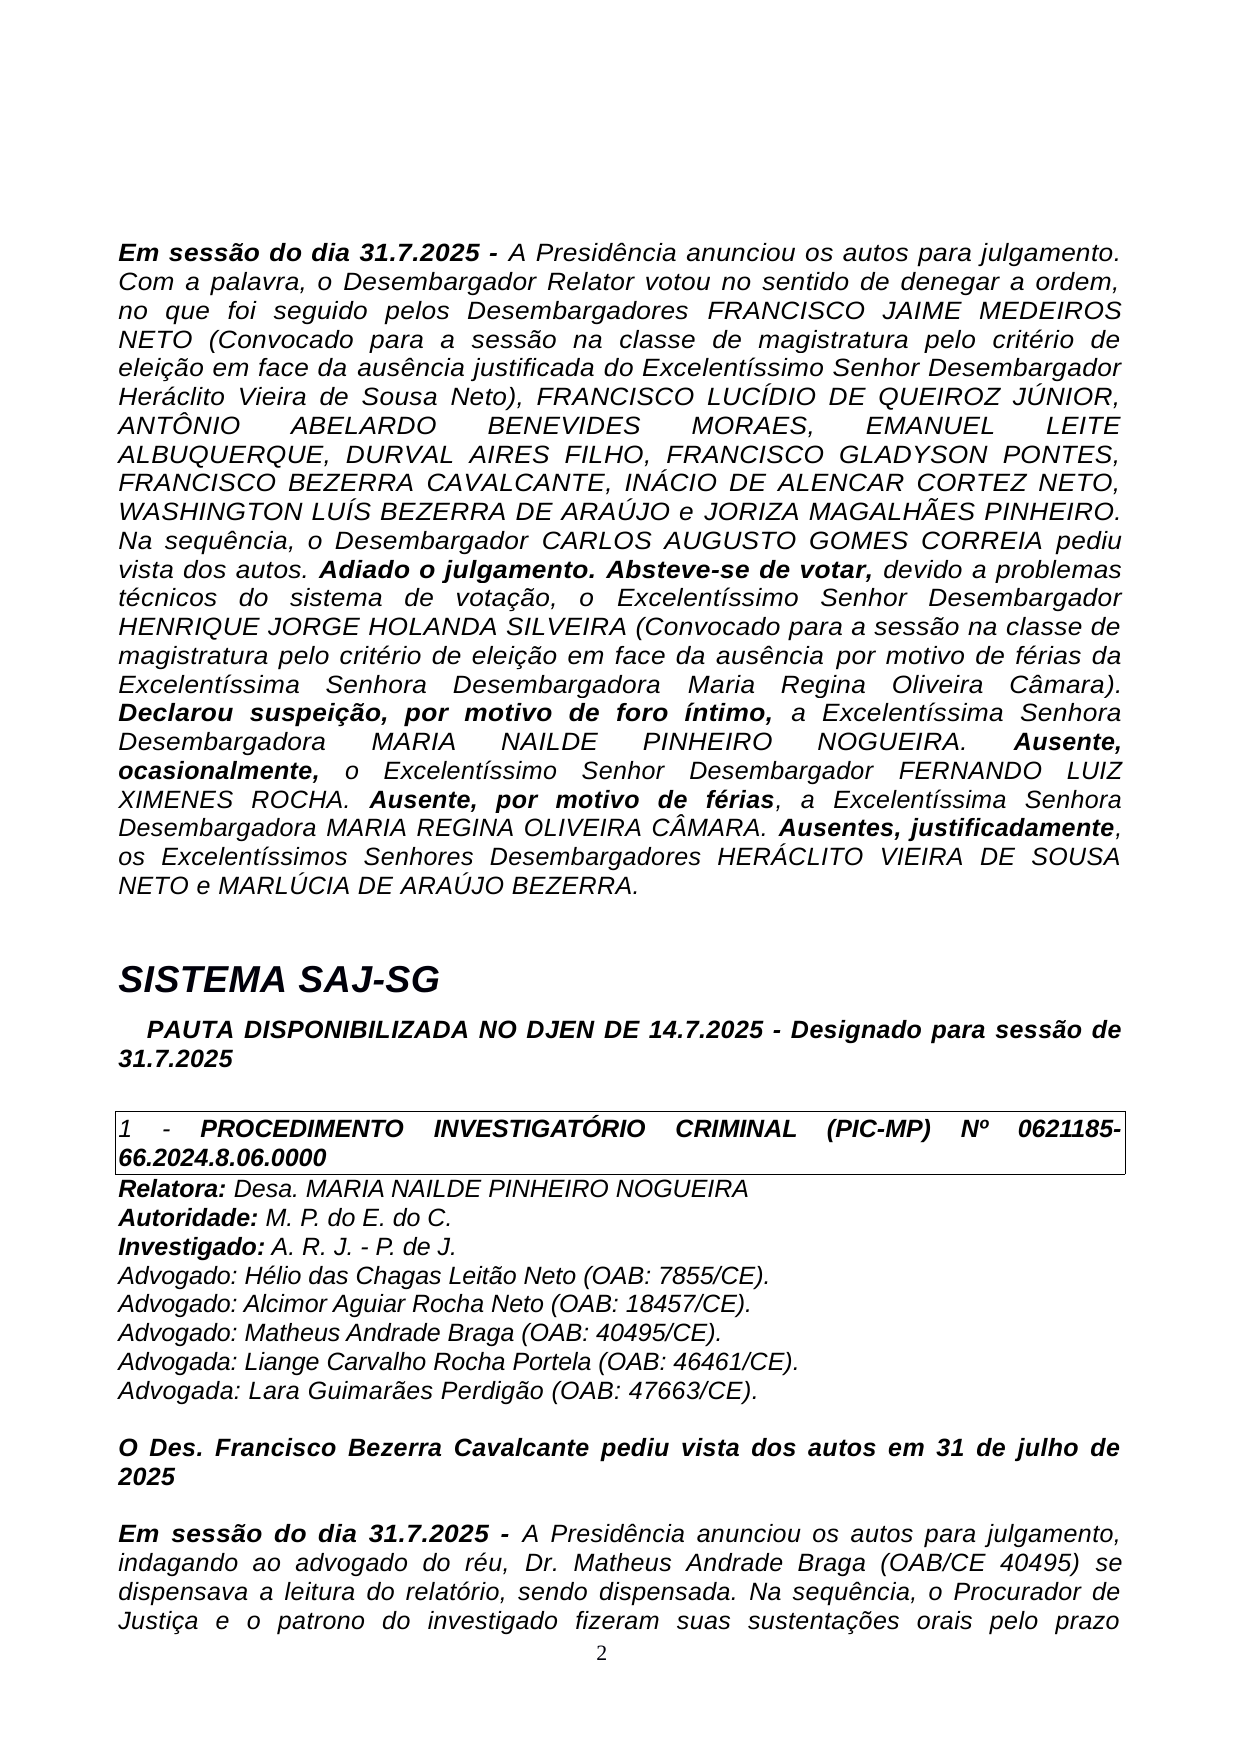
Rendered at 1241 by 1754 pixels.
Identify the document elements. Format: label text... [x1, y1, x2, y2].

text Advogado: Alcimor Aguiar Rocha Neto (OAB: 18457/CE). [118, 1289, 1122, 1318]
text Advogado: Hélio das Chagas Leitão Neto (OAB: 7855/CE). [118, 1261, 1122, 1289]
text Em sessão do dia 31.7.2025 - A Presidência anunciou os autos para julgamento. Com a palavra, o Desembargador Relator votou no sentido de denegar a ordem, no que foi seguido pelos Desembargadores FRANCISCO JAIME MEDEIROS NETO (Convocado para a sessão na classe de magistratura pelo critério de eleição em face da ausência justificada do Excelentíssimo Senhor Desembargador Heráclito Vieira de Sousa Neto), FRANCISCO LUCÍDIO DE QUEIROZ JÚNIOR, ANTÔNIO ABELARDO BENEVIDES MORAES, EMANUEL LEITE ALBUQUERQUE, DURVAL AIRES FILHO, FRANCISCO GLADYSON PONTES, FRANCISCO BEZERRA CAVALCANTE, INÁCIO DE ALENCAR CORTEZ NETO, WASHINGTON LUÍS BEZERRA DE ARAÚJO e JORIZA MAGALHÃES PINHEIRO. Na sequência, o Desembargador CARLOS AUGUSTO GOMES CORREIA pediu vista dos autos. Adiado o julgamento. Absteve-se de votar, devido a problemas técnicos do sistema de votação, o Excelentíssimo Senhor Desembargador HENRIQUE JORGE HOLANDA SILVEIRA (Convocado para a sessão na classe de magistratura pelo critério de eleição em face da ausência por motivo de férias da Excelentíssima Senhora Desembargadora Maria Regina Oliveira Câmara). Declarou suspeição, por motivo de foro íntimo, a Excelentíssima Senhora Desembargadora MARIA NAILDE PINHEIRO NOGUEIRA. Ausente, ocasionalmente, o Excelentíssimo Senhor Desembargador FERNANDO LUIZ XIMENES ROCHA. Ausente, por motivo de férias, a Excelentíssima Senhora Desembargadora MARIA REGINA OLIVEIRA CÂMARA. Ausentes, justificadamente, os Excelentíssimos Senhores Desembargadores HERÁCLITO VIEIRA DE SOUSA NETO e MARLÚCIA DE ARAÚJO BEZERRA. [118, 238, 1122, 899]
text Investigado: A. R. J. - P. de J. [118, 1232, 1122, 1261]
text Advogado: Matheus Andrade Braga (OAB: 40495/CE). [118, 1318, 1122, 1347]
text Autoridade: M. P. do E. do C. [118, 1203, 1122, 1232]
text  PAUTA DISPONIBILIZADA NO DJEN DE 14.7.2025 - Designado para sessão de 31.7.2025 [118, 1015, 1123, 1072]
text Advogada: Lara Guimarães Perdigão (OAB: 47663/CE). [118, 1376, 1122, 1404]
text 1 - PROCEDIMENTO INVESTIGATÓRIO CRIMINAL (PIC-MP) Nº 0621185-66.2024.8.06.0000 [116, 1112, 1125, 1174]
text Relatora: Desa. MARIA NAILDE PINHEIRO NOGUEIRA [118, 1175, 1122, 1203]
text Advogada: Liange Carvalho Rocha Portela (OAB: 46461/CE). [118, 1347, 1122, 1376]
text Em sessão do dia 31.7.2025 - A Presidência anunciou os autos para julgamento, indagando ao advogado do réu, Dr. Matheus Andrade Braga (OAB/CE 40495) se dispensava a leitura do relatório, sendo dispensada. Na sequência, o Procurador de Justiça e o patrono do investigado fizeram suas sustentações orais pelo prazo [118, 1519, 1122, 1634]
text O Des. Francisco Bezerra Cavalcante pediu vista dos autos em 31 de julho de 2025 [118, 1433, 1122, 1491]
text SISTEMA SAJ-SG [118, 957, 1122, 1000]
